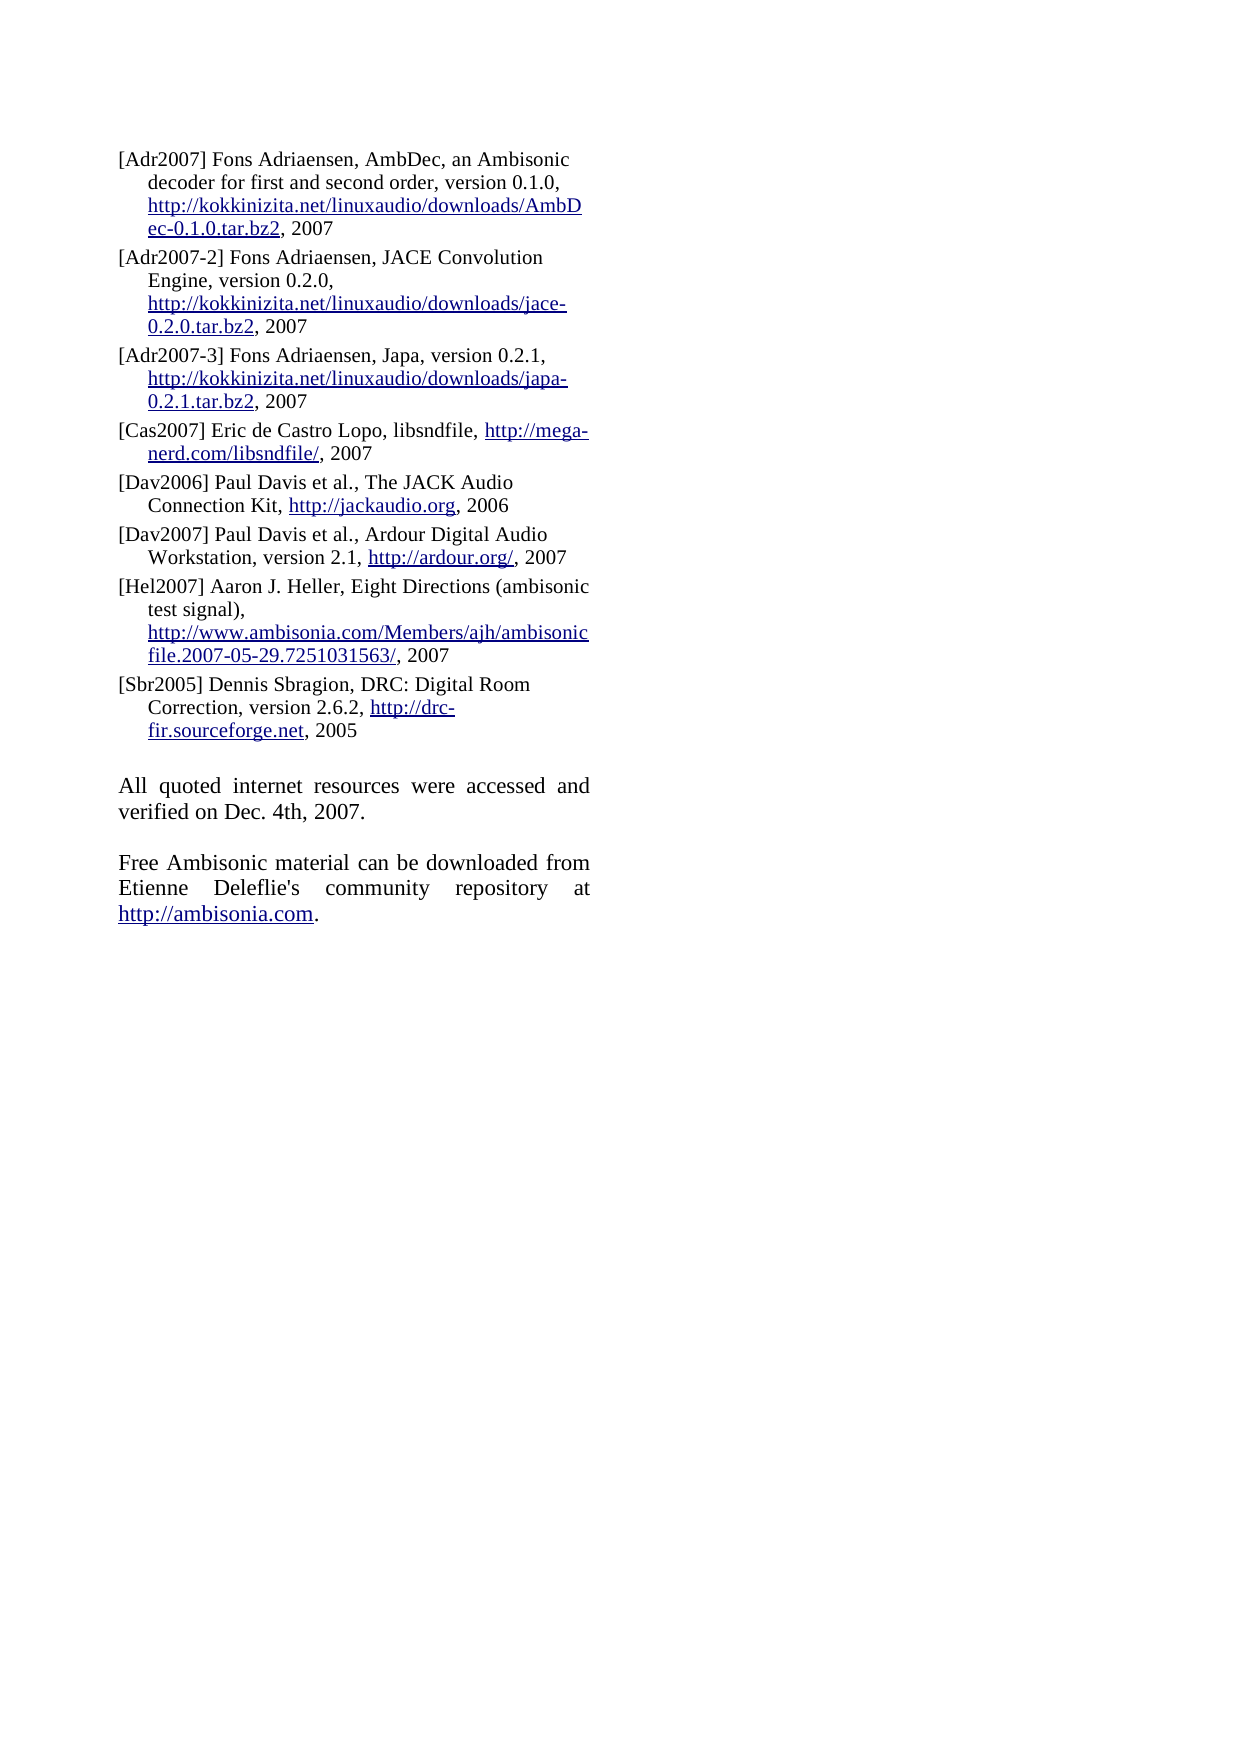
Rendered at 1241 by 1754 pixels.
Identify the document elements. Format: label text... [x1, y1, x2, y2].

text Free Ambisonic material can be downloaded from Etienne Deleflie's community repository at http://ambisonia.com. [118, 850, 591, 926]
text [Adr2007-3] Fons Adriaensen, Japa, version 0.2.1, http://kokkinizita.net/linuxaudio/downloads/japa-0.2.1.tar.bz2, 2007 [118, 344, 591, 413]
text All quoted internet resources were accessed and verified on Dec. 4th, 2007. [118, 773, 591, 824]
text [Adr2007] Fons Adriaensen, AmbDec, an Ambisonic decoder for first and second order, version 0.1.0, http://kokkinizita.net/linuxaudio/downloads/AmbDec-0.1.0.tar.bz2, 2007 [118, 148, 591, 240]
text [Cas2007] Eric de Castro Lopo, libsndfile, http://mega-nerd.com/libsndfile/, 2007 [118, 419, 591, 465]
text [Sbr2005] Dennis Sbragion, DRC: Digital Room Correction, version 2.6.2, http://drc-fir.sourceforge.net, 2005 [118, 673, 591, 742]
text [Adr2007-2] Fons Adriaensen, JACE Convolution Engine, version 0.2.0, http://kokkinizita.net/linuxaudio/downloads/jace-0.2.0.tar.bz2, 2007 [118, 246, 591, 338]
text [Dav2006] Paul Davis et al., The JACK Audio Connection Kit, http://jackaudio.org, 2006 [118, 471, 591, 517]
text [Hel2007] Aaron J. Heller, Eight Directions (ambisonic test signal), http://www.ambisonia.com/Members/ajh/ambisonicfile.2007-05-29.7251031563/, 2007 [118, 574, 591, 667]
text [Dav2007] Paul Davis et al., Ardour Digital Audio Workstation, version 2.1, http://ardour.org/, 2007 [118, 523, 591, 569]
